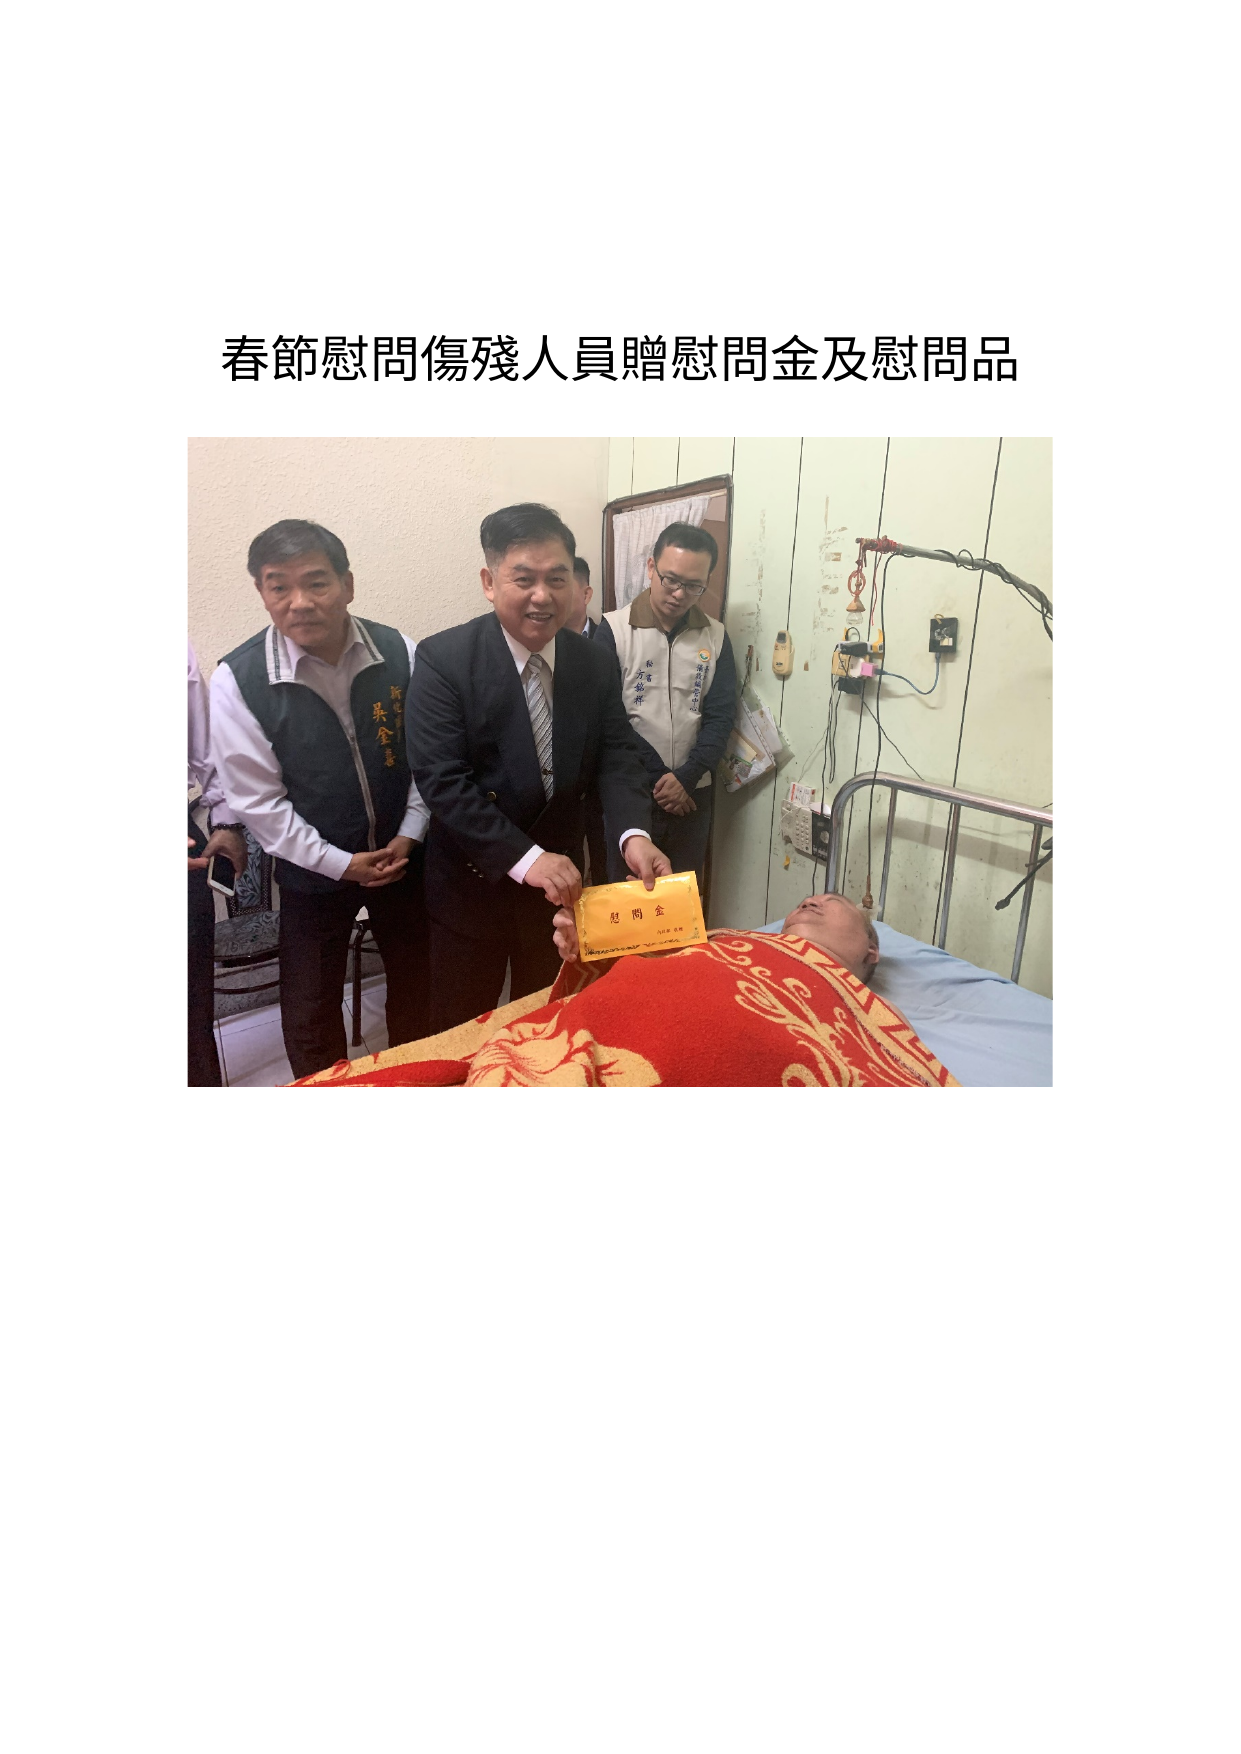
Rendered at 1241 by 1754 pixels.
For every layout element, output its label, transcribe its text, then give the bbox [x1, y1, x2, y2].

text 春節慰問傷殘人員贈慰問金及慰問品 [187, 283, 1053, 408]
